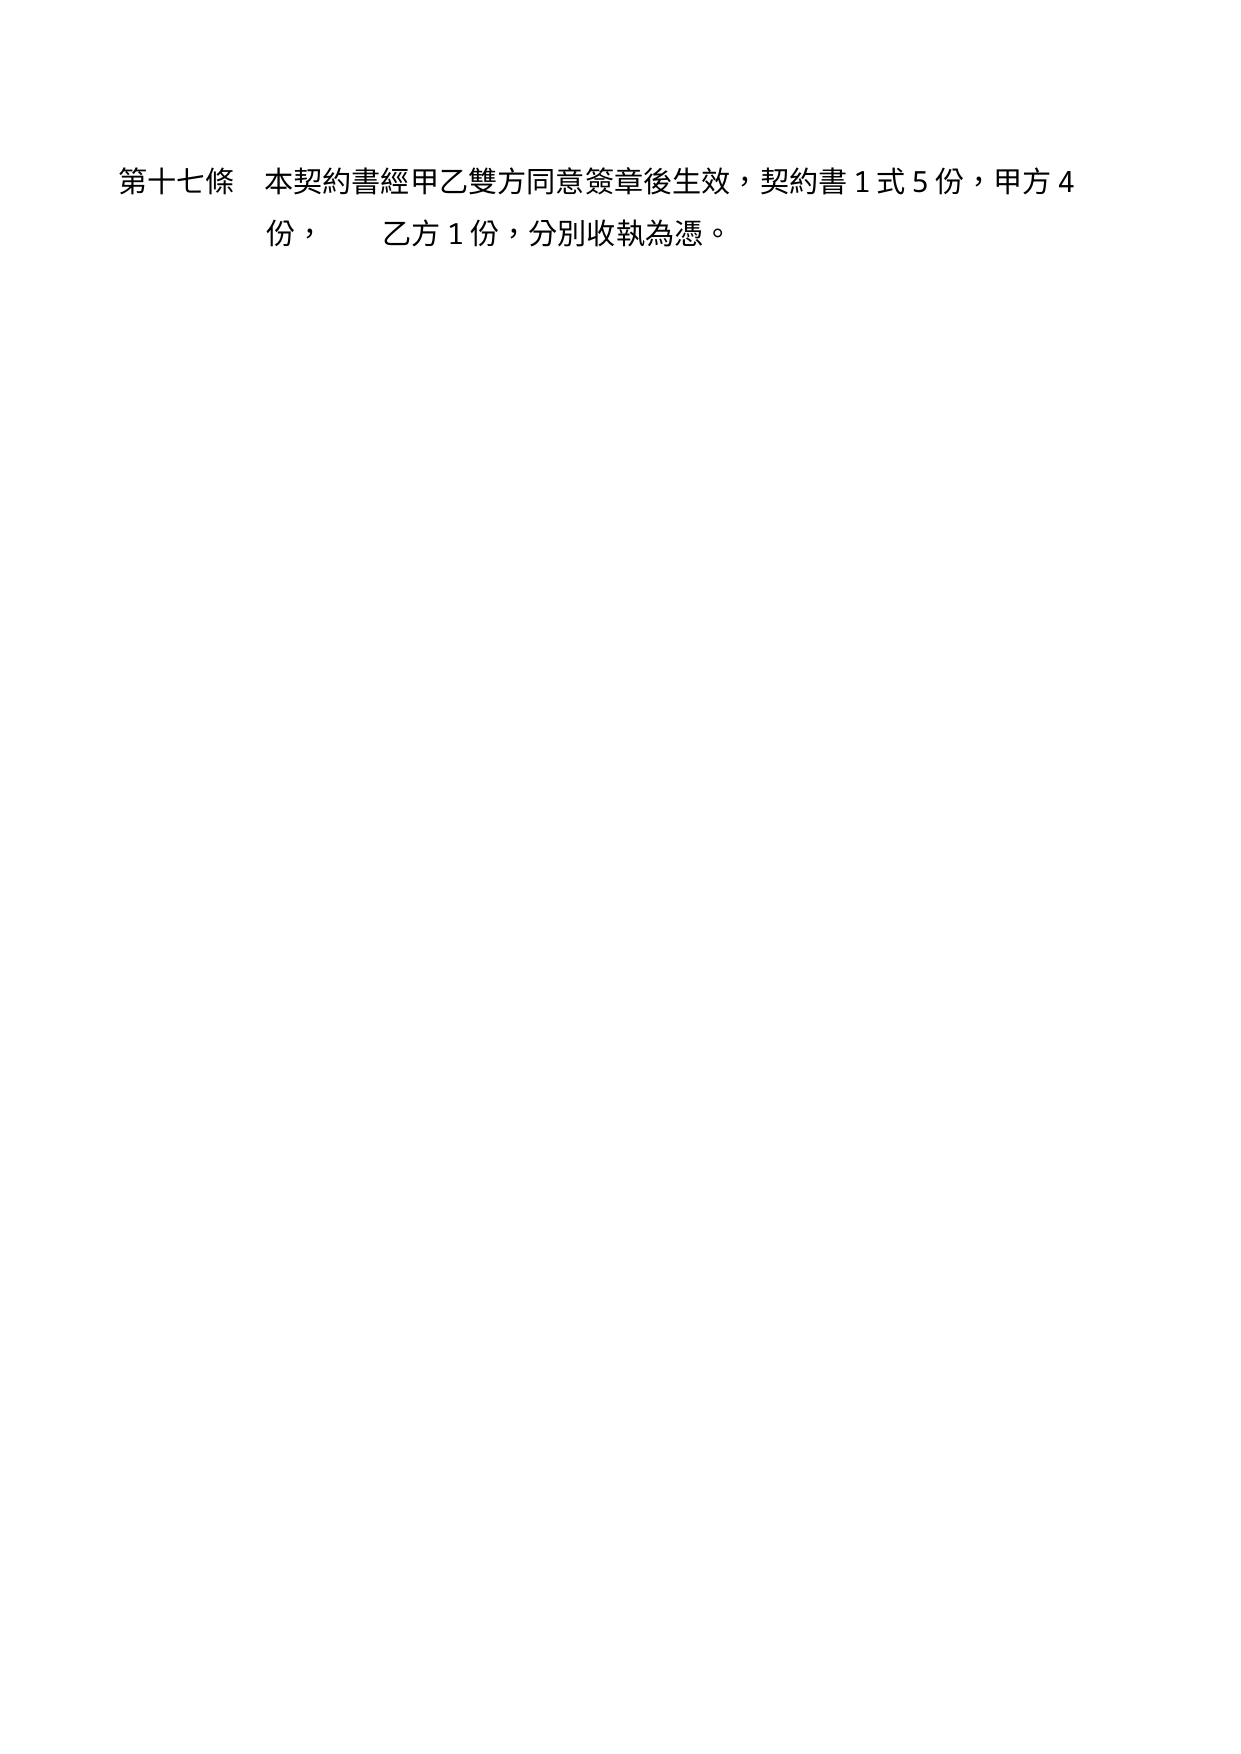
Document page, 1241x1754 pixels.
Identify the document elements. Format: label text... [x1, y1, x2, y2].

text 第十七條 本契約書經甲乙雙方同意簽章後生效，契約書1式5份，甲方4份， 乙方1份，分別收執為憑。 [118, 151, 1122, 255]
